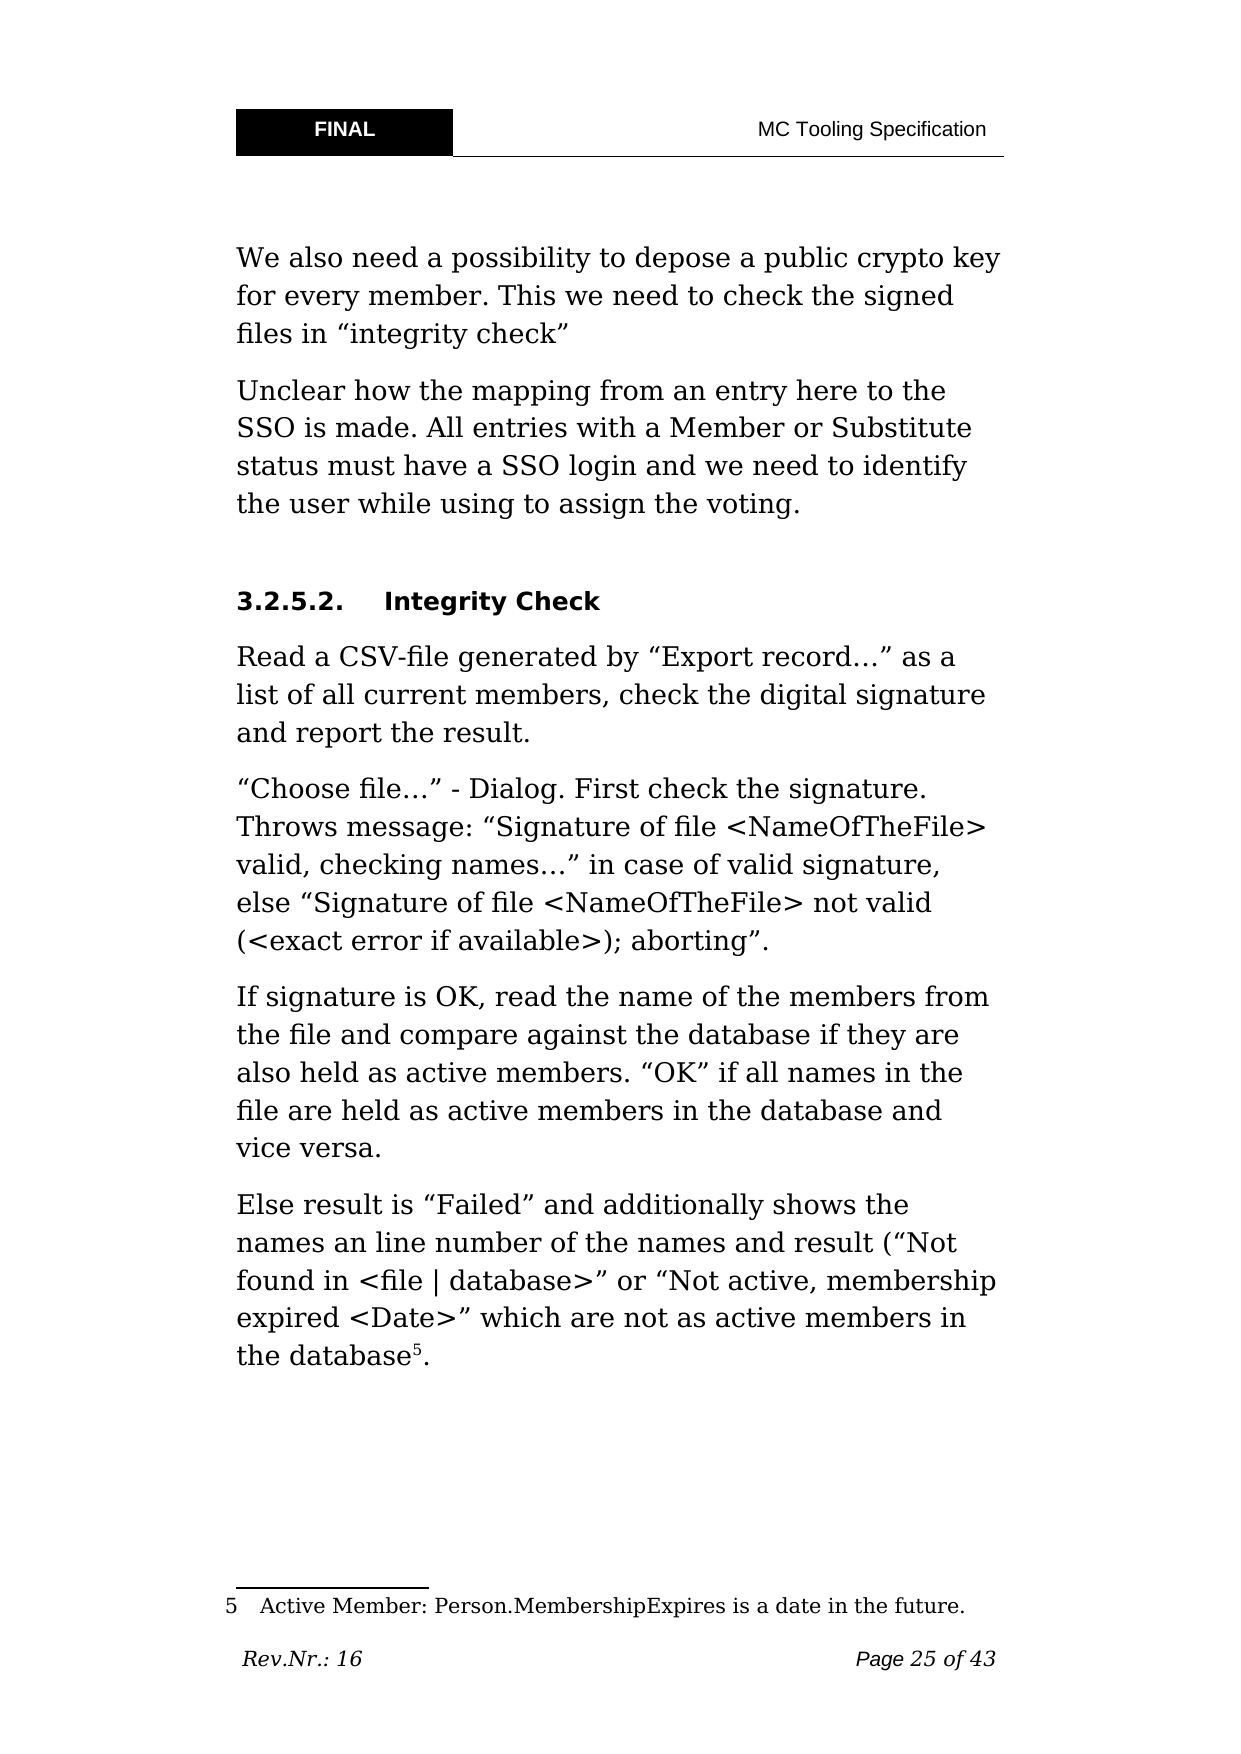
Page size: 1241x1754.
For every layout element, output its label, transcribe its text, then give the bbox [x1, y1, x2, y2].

text If signature is OK, read the name of the members from the file and compare against the database if they are also held as active members. “OK” if all names in the file are held as active members in the database and vice versa. [236, 975, 1004, 1164]
text Else result is “Failed” and additionally shows the names an line number of the names and result (“Not found in <file | database>” or “Not active, membership expired <Date>” which are not as active members in the database. [236, 1183, 1004, 1372]
text We also need a possibility to depose a public crypto key for every member. This we need to check the signed files in “integrity check” [236, 236, 1004, 349]
text Read a CSV-file generated by “Export record…” as a list of all current members, check the digital signature and report the result. [236, 635, 1004, 748]
text Active Member: Person.MembershipExpires is a date in the future. [224, 1594, 1004, 1618]
text Unclear how the mapping from an entry here to the SSO is made. All entries with a Member or Substitute status must have a SSO login and we need to identify the user while using to assign the voting. [236, 368, 1004, 520]
subtitle Integrity Check [236, 578, 1004, 616]
text “Choose file…” - Dialog. First check the signature. Throws message: “Signature of file <NameOfTheFile> valid, checking names…” in case of valid signature, else “Signature of file <NameOfTheFile> not valid (<exact error if available>); aborting”. [236, 767, 1004, 956]
